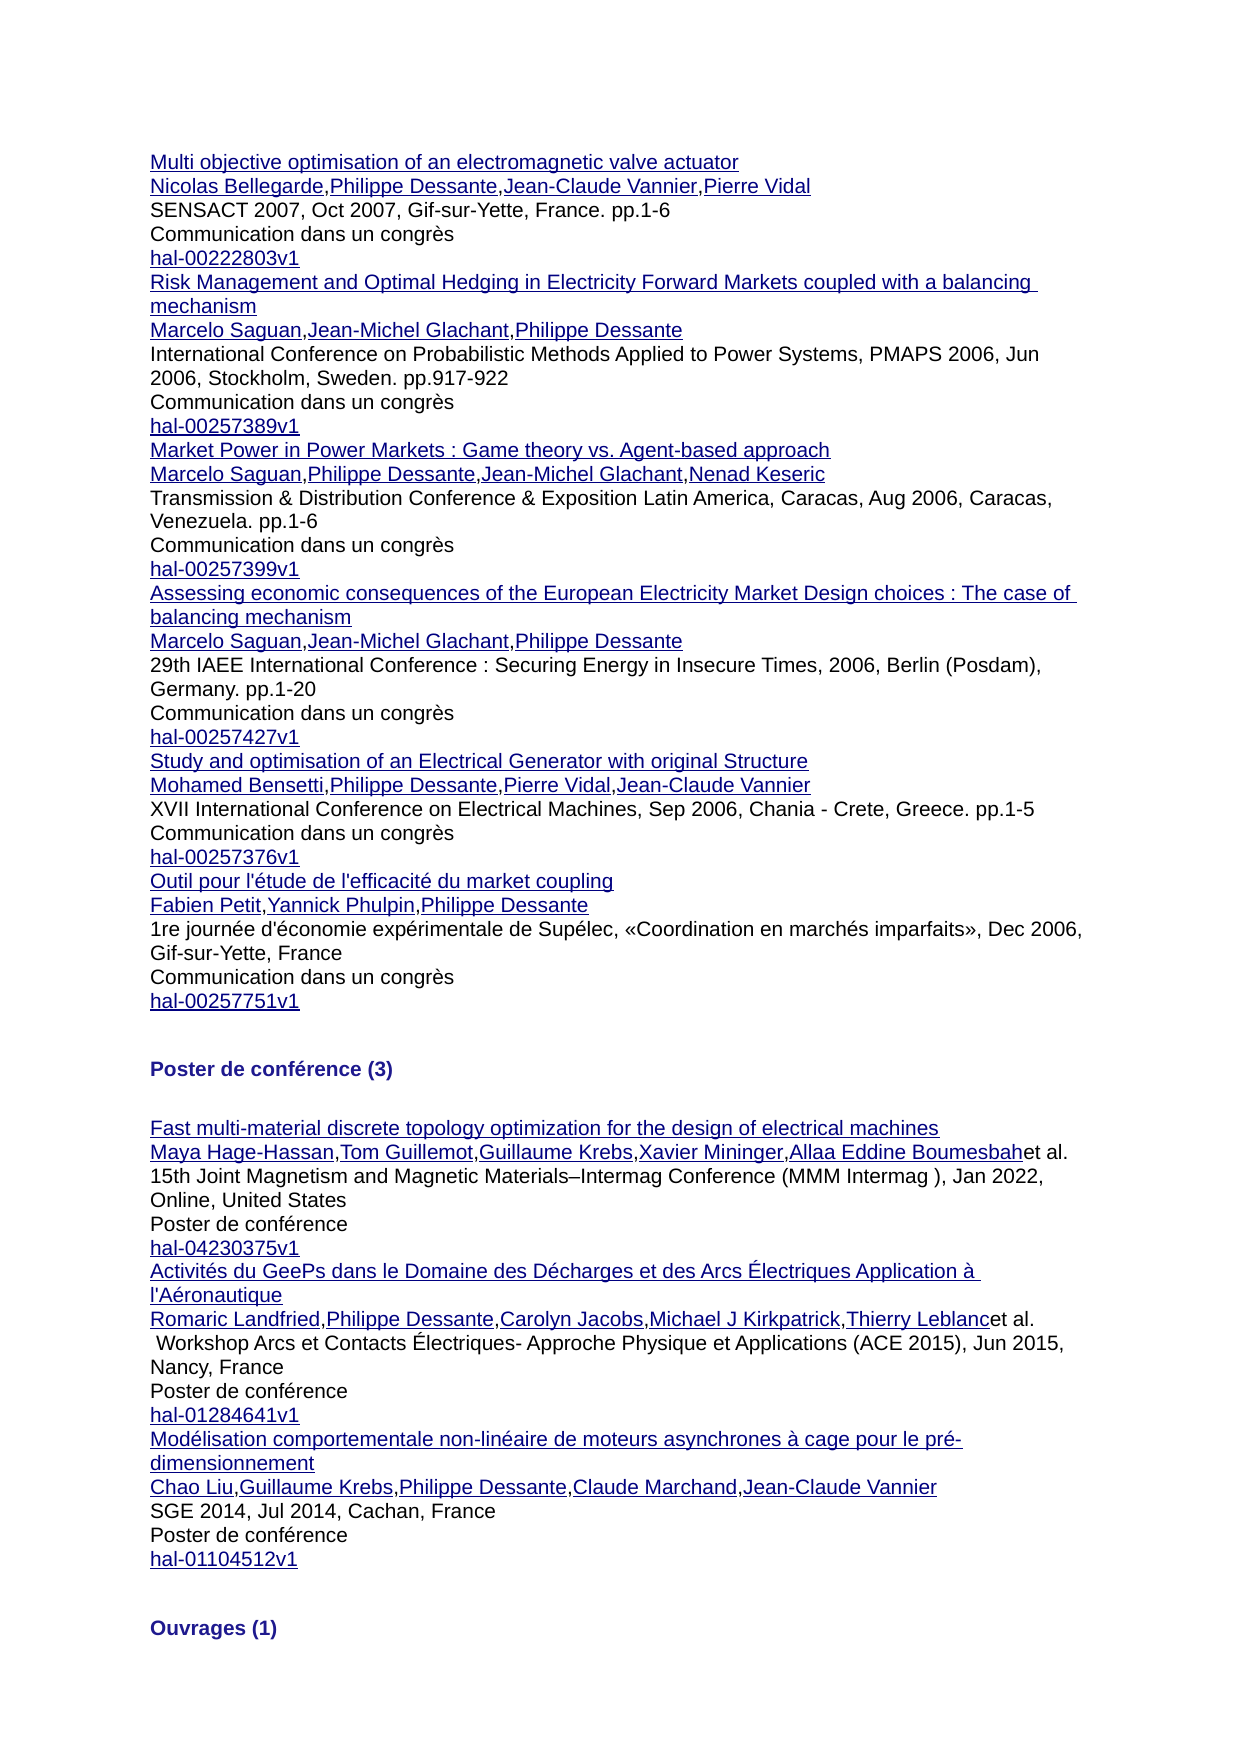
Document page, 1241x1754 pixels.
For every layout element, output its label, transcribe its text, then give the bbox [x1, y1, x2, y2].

table_cell Assessing economic consequences of the European Electricity Market Design choices : The case of balancing mechanism Marcelo Saguan,Jean-Michel Glachant,Philippe Dessante 29th IAEE International Conference : Securing Energy in Insecure Times, 2006, Berlin (Posdam), Germany. pp.1-20 Communication dans un congrès hal-00257427v1 [150, 581, 1090, 749]
subtitle Poster de conférence (3) [150, 1057, 1090, 1081]
table_cell Activités du GeePs dans le Domaine des Décharges et des Arcs Électriques Application à l'Aéronautique Romaric Landfried,Philippe Dessante,Carolyn Jacobs,Michael J Kirkpatrick,Thierry Leblancet al. Workshop Arcs et Contacts Électriques- Approche Physique et Applications (ACE 2015), Jun 2015, Nancy, France Poster de conférence hal-01284641v1 [150, 1259, 1090, 1427]
table_cell Multi objective optimisation of an electromagnetic valve actuator Nicolas Bellegarde,Philippe Dessante,Jean-Claude Vannier,Pierre Vidal SENSACT 2007, Oct 2007, Gif-sur-Yette, France. pp.1-6 Communication dans un congrès hal-00222803v1 [150, 150, 1090, 270]
table_cell Outil pour l'étude de l'efficacité du market coupling Fabien Petit,Yannick Phulpin,Philippe Dessante 1re journée d'économie expérimentale de Supélec, «Coordination en marchés imparfaits», Dec 2006, Gif-sur-Yette, France Communication dans un congrès hal-00257751v1 [150, 869, 1090, 1012]
table_header Fast multi-material discrete topology optimization for the design of electrical machines Maya Hage-Hassan,Tom Guillemot,Guillaume Krebs,Xavier Mininger,Allaa Eddine Boumesbahet al. 15th Joint Magnetism and Magnetic Materials–Intermag Conference (MMM Intermag ), Jan 2022, Online, United States Poster de conférence hal-04230375v1 [150, 1116, 1090, 1259]
table_cell Modélisation comportementale non-linéaire de moteurs asynchrones à cage pour le pré-dimensionnement Chao Liu,Guillaume Krebs,Philippe Dessante,Claude Marchand,Jean-Claude Vannier SGE 2014, Jul 2014, Cachan, France Poster de conférence hal-01104512v1 [150, 1427, 1090, 1571]
table_cell Market Power in Power Markets : Game theory vs. Agent-based approach Marcelo Saguan,Philippe Dessante,Jean-Michel Glachant,Nenad Keseric Transmission & Distribution Conference & Exposition Latin America, Caracas, Aug 2006, Caracas, Venezuela. pp.1-6 Communication dans un congrès hal-00257399v1 [150, 438, 1090, 581]
table_cell Risk Management and Optimal Hedging in Electricity Forward Markets coupled with a balancing mechanism Marcelo Saguan,Jean-Michel Glachant,Philippe Dessante International Conference on Probabilistic Methods Applied to Power Systems, PMAPS 2006, Jun 2006, Stockholm, Sweden. pp.917-922 Communication dans un congrès hal-00257389v1 [150, 270, 1090, 437]
subtitle Ouvrages (1) [150, 1616, 1090, 1639]
table_cell Study and optimisation of an Electrical Generator with original Structure Mohamed Bensetti,Philippe Dessante,Pierre Vidal,Jean-Claude Vannier XVII International Conference on Electrical Machines, Sep 2006, Chania - Crete, Greece. pp.1-5 Communication dans un congrès hal-00257376v1 [150, 749, 1090, 869]
